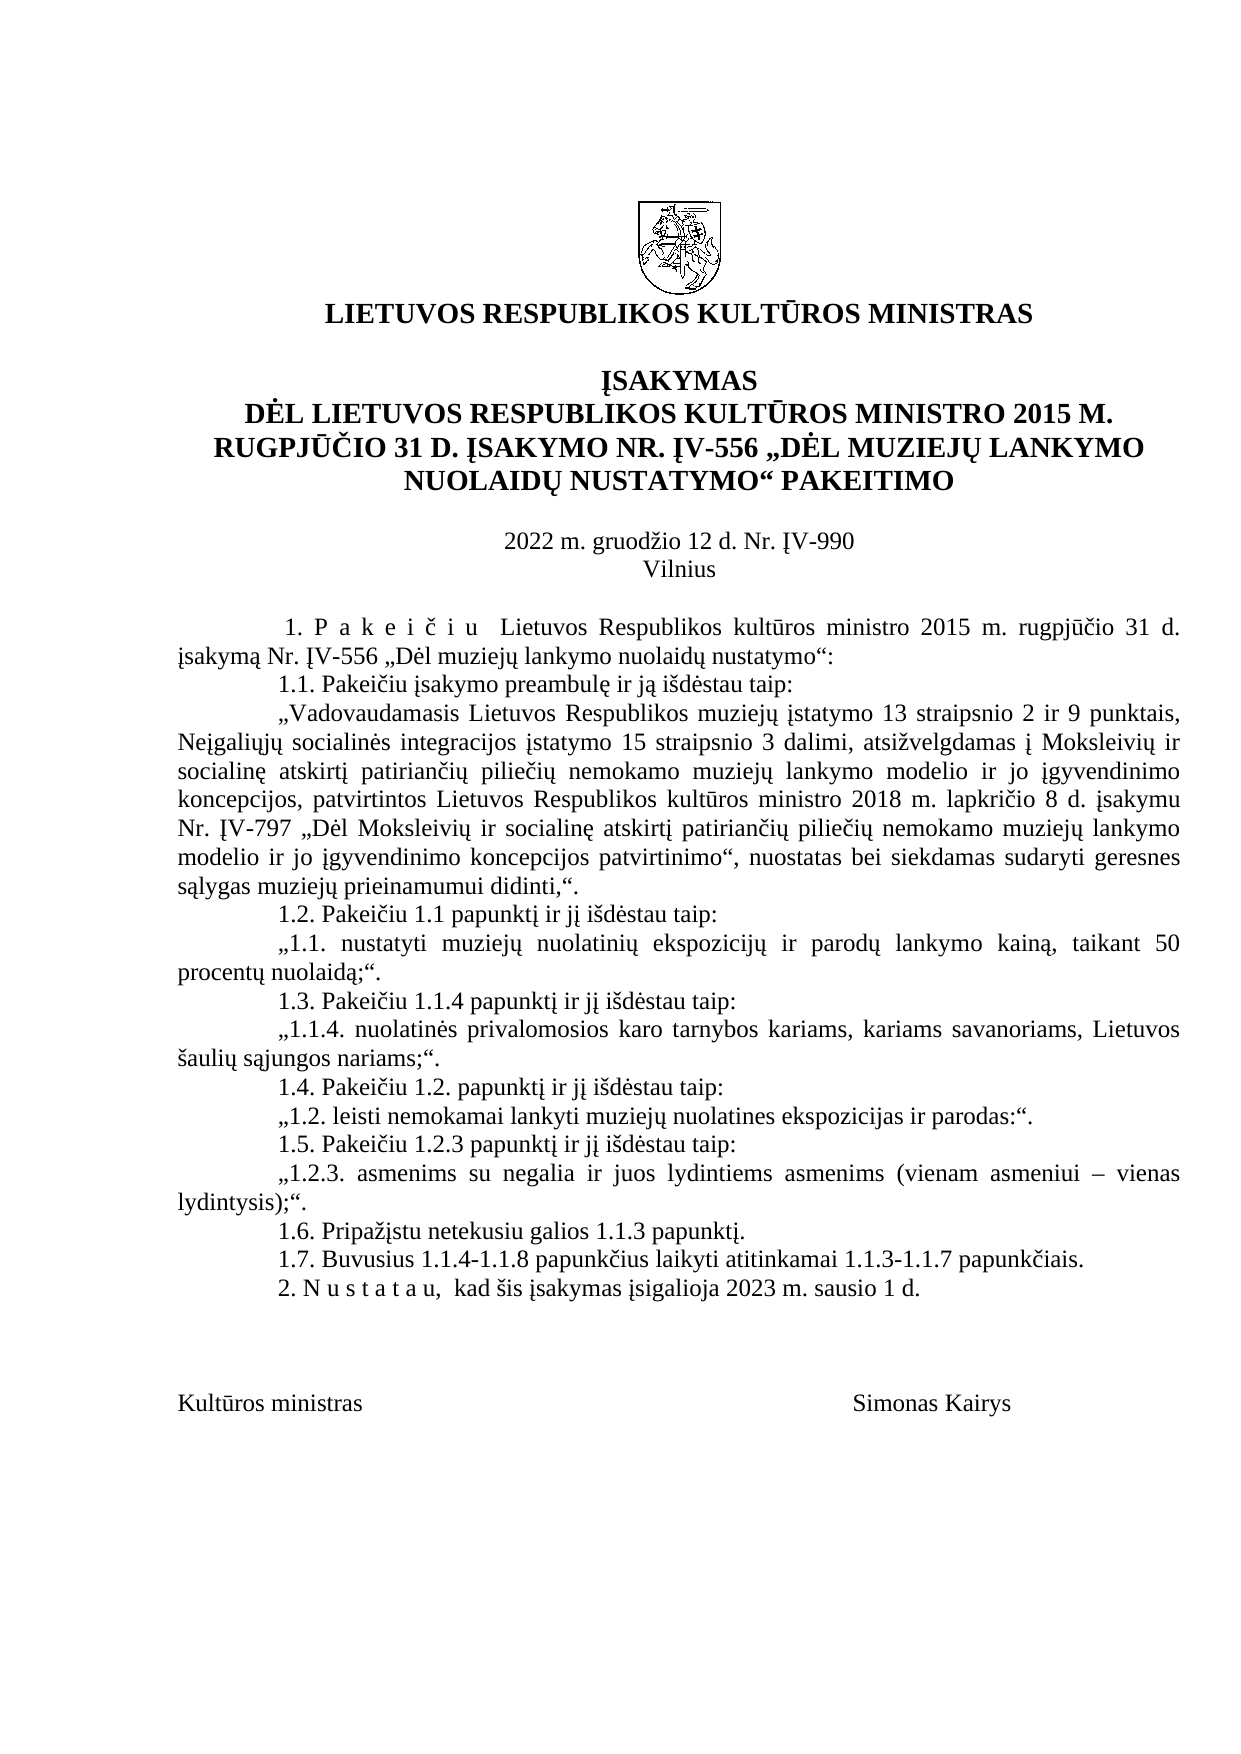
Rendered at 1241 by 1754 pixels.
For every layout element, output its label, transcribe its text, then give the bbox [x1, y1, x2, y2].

text 2. N u s t a t a u, kad šis įsakymas įsigalioja 2023 m. sausio 1 d. [177, 1273, 1181, 1302]
text DĖL LIETUVOS RESPUBLIKOS KULTŪROS MINISTRO 2015 M. RUGPJŪČIO 31 D. ĮSAKYMO NR. ĮV-556 „DĖL MUZIEJŲ LANKYMO NUOLAIDŲ NUSTATYMO“ PAKEITIMO [177, 396, 1181, 497]
text 1.2. Pakeičiu 1.1 papunktį ir jį išdėstau taip: [177, 899, 1181, 928]
text 1.1. Pakeičiu įsakymo preambulę ir ją išdėstau taip: [177, 669, 1181, 698]
text 1.6. Pripažįstu netekusiu galios 1.1.3 papunktį. [177, 1216, 1181, 1244]
text 2022 m. gruodžio 12 d. Nr. ĮV-990 [177, 526, 1181, 554]
text 1.7. Buvusius 1.1.4-1.1.8 papunkčius laikyti atitinkamai 1.1.3-1.1.7 papunkčiais. [177, 1244, 1181, 1273]
text „1.1.4. nuolatinės privalomosios karo tarnybos kariams, kariams savanoriams, Lietuvos šaulių sąjungos nariams;“. [177, 1014, 1181, 1072]
text „1.2.3. asmenims su negalia ir juos lydintiems asmenims (vienam asmeniui – vienas lydintysis);“. [177, 1158, 1181, 1216]
text „1.2. leisti nemokamai lankyti muziejų nuolatines ekspozicijas ir parodas:“. [177, 1101, 1181, 1129]
text Kultūros ministras Simonas Kairys [177, 1388, 1181, 1417]
text ĮSAKYMAS [177, 363, 1181, 396]
text Vilnius [177, 554, 1181, 583]
text LIETUVOS RESPUBLIKOS KULTŪROS MINISTRAS [177, 296, 1181, 329]
text 1.5. Pakeičiu 1.2.3 papunktį ir jį išdėstau taip: [177, 1129, 1181, 1158]
text 1.3. Pakeičiu 1.1.4 papunktį ir jį išdėstau taip: [177, 986, 1181, 1014]
text 1.4. Pakeičiu 1.2. papunktį ir jį išdėstau taip: [177, 1072, 1181, 1101]
text „1.1. nustatyti muziejų nuolatinių ekspozicijų ir parodų lankymo kainą, taikant 50 procentų nuolaidą;“. [177, 928, 1181, 986]
text „Vadovaudamasis Lietuvos Respublikos muziejų įstatymo 13 straipsnio 2 ir 9 punktais, Neįgaliųjų socialinės integracijos įstatymo 15 straipsnio 3 dalimi, atsižvelgdamas į Moksleivių ir socialinę atskirtį patiriančių piliečių nemokamo muziejų lankymo modelio ir jo įgyvendinimo koncepcijos, patvirtintos Lietuvos Respublikos kultūros ministro 2018 m. lapkričio 8 d. įsakymu Nr. ĮV-797 „Dėl Moksleivių ir socialinę atskirtį patiriančių piliečių nemokamo muziejų lankymo modelio ir jo įgyvendinimo koncepcijos patvirtinimo“, nuostatas bei siekdamas sudaryti geresnes sąlygas muziejų prieinamumui didinti,“. [177, 698, 1181, 899]
text 1. P a k e i č i u Lietuvos Respublikos kultūros ministro 2015 m. rugpjūčio 31 d. įsakymą Nr. ĮV-556 „Dėl muziejų lankymo nuolaidų nustatymo“: [177, 612, 1181, 669]
